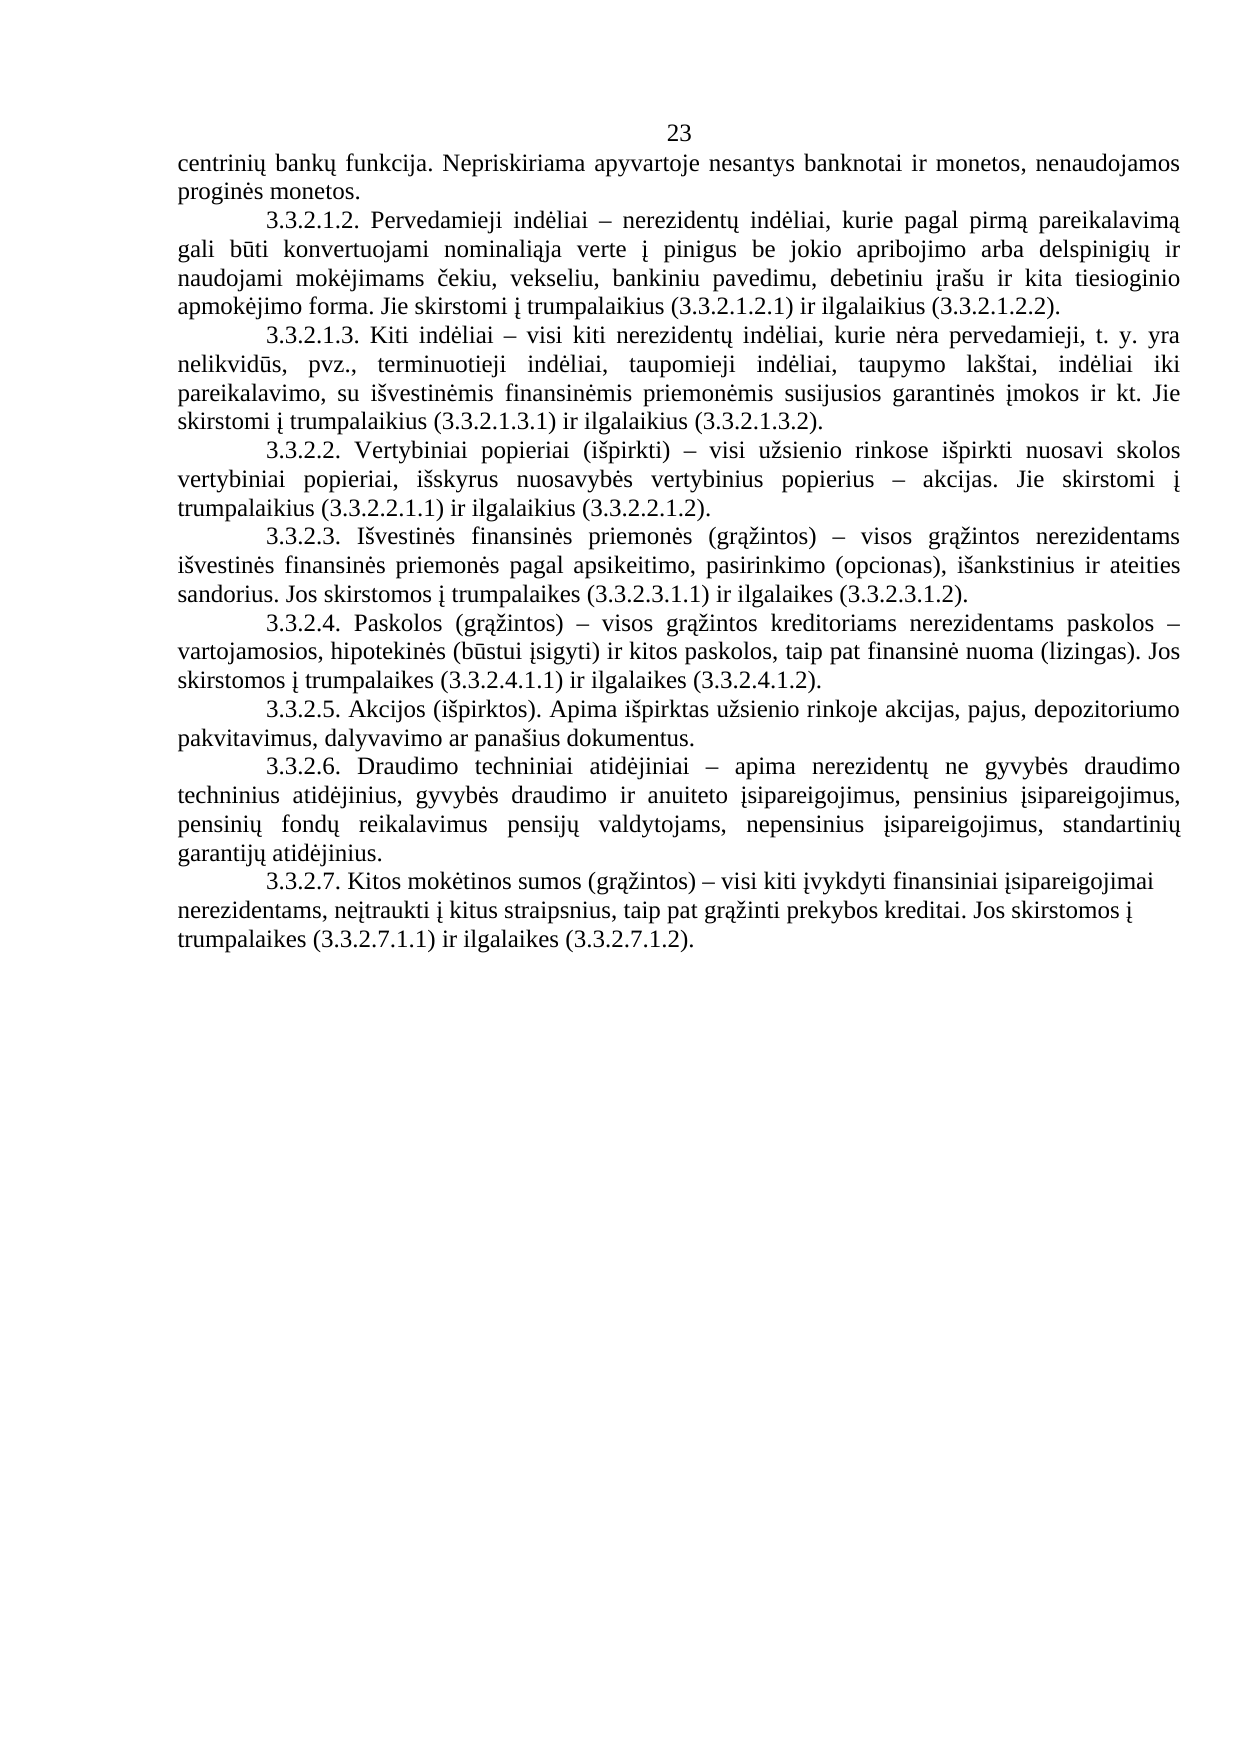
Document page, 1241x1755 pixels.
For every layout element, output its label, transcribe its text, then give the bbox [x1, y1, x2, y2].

text centrinių bankų funkcija. Nepriskiriama apyvartoje nesantys banknotai ir monetos, nenaudojamos proginės monetos. [177, 148, 1181, 205]
text 3.3.2.7. Kitos mokėtinos sumos (grąžintos) – visi kiti įvykdyti finansiniai įsipareigojimai nerezidentams, neįtraukti į kitus straipsnius, taip pat grąžinti prekybos kreditai. Jos skirstomos į trumpalaikes (3.3.2.7.1.1) ir ilgalaikes (3.3.2.7.1.2). [177, 866, 1181, 953]
text 3.3.2.4. Paskolos (grąžintos) – visos grąžintos kreditoriams nerezidentams paskolos – vartojamosios, hipotekinės (būstui įsigyti) ir kitos paskolos, taip pat finansinė nuoma (lizingas). Jos skirstomos į trumpalaikes (3.3.2.4.1.1) ir ilgalaikes (3.3.2.4.1.2). [177, 608, 1181, 694]
text 3.3.2.6. Draudimo techniniai atidėjiniai – apima nerezidentų ne gyvybės draudimo techninius atidėjinius, gyvybės draudimo ir anuiteto įsipareigojimus, pensinius įsipareigojimus, pensinių fondų reikalavimus pensijų valdytojams, nepensinius įsipareigojimus, standartinių garantijų atidėjinius. [177, 751, 1181, 866]
text 3.3.2.1.3. Kiti indėliai – visi kiti nerezidentų indėliai, kurie nėra pervedamieji, t. y. yra nelikvidūs, pvz., terminuotieji indėliai, taupomieji indėliai, taupymo lakštai, indėliai iki pareikalavimo, su išvestinėmis finansinėmis priemonėmis susijusios garantinės įmokos ir kt. Jie skirstomi į trumpalaikius (3.3.2.1.3.1) ir ilgalaikius (3.3.2.1.3.2). [177, 320, 1181, 435]
text 3.3.2.2. Vertybiniai popieriai (išpirkti) – visi užsienio rinkose išpirkti nuosavi skolos vertybiniai popieriai, išskyrus nuosavybės vertybinius popierius – akcijas. Jie skirstomi į trumpalaikius (3.3.2.2.1.1) ir ilgalaikius (3.3.2.2.1.2). [177, 435, 1181, 521]
text 3.3.2.3. Išvestinės finansinės priemonės (grąžintos) – visos grąžintos nerezidentams išvestinės finansinės priemonės pagal apsikeitimo, pasirinkimo (opcionas), išankstinius ir ateities sandorius. Jos skirstomos į trumpalaikes (3.3.2.3.1.1) ir ilgalaikes (3.3.2.3.1.2). [177, 521, 1181, 608]
text 3.3.2.5. Akcijos (išpirktos). Apima išpirktas užsienio rinkoje akcijas, pajus, depozitoriumo pakvitavimus, dalyvavimo ar panašius dokumentus. [177, 694, 1181, 751]
text 3.3.2.1.2. Pervedamieji indėliai – nerezidentų indėliai, kurie pagal pirmą pareikalavimą gali būti konvertuojami nominaliąja verte į pinigus be jokio apribojimo arba delspinigių ir naudojami mokėjimams čekiu, vekseliu, bankiniu pavedimu, debetiniu įrašu ir kita tiesioginio apmokėjimo forma. Jie skirstomi į trumpalaikius (3.3.2.1.2.1) ir ilgalaikius (3.3.2.1.2.2). [177, 205, 1181, 320]
